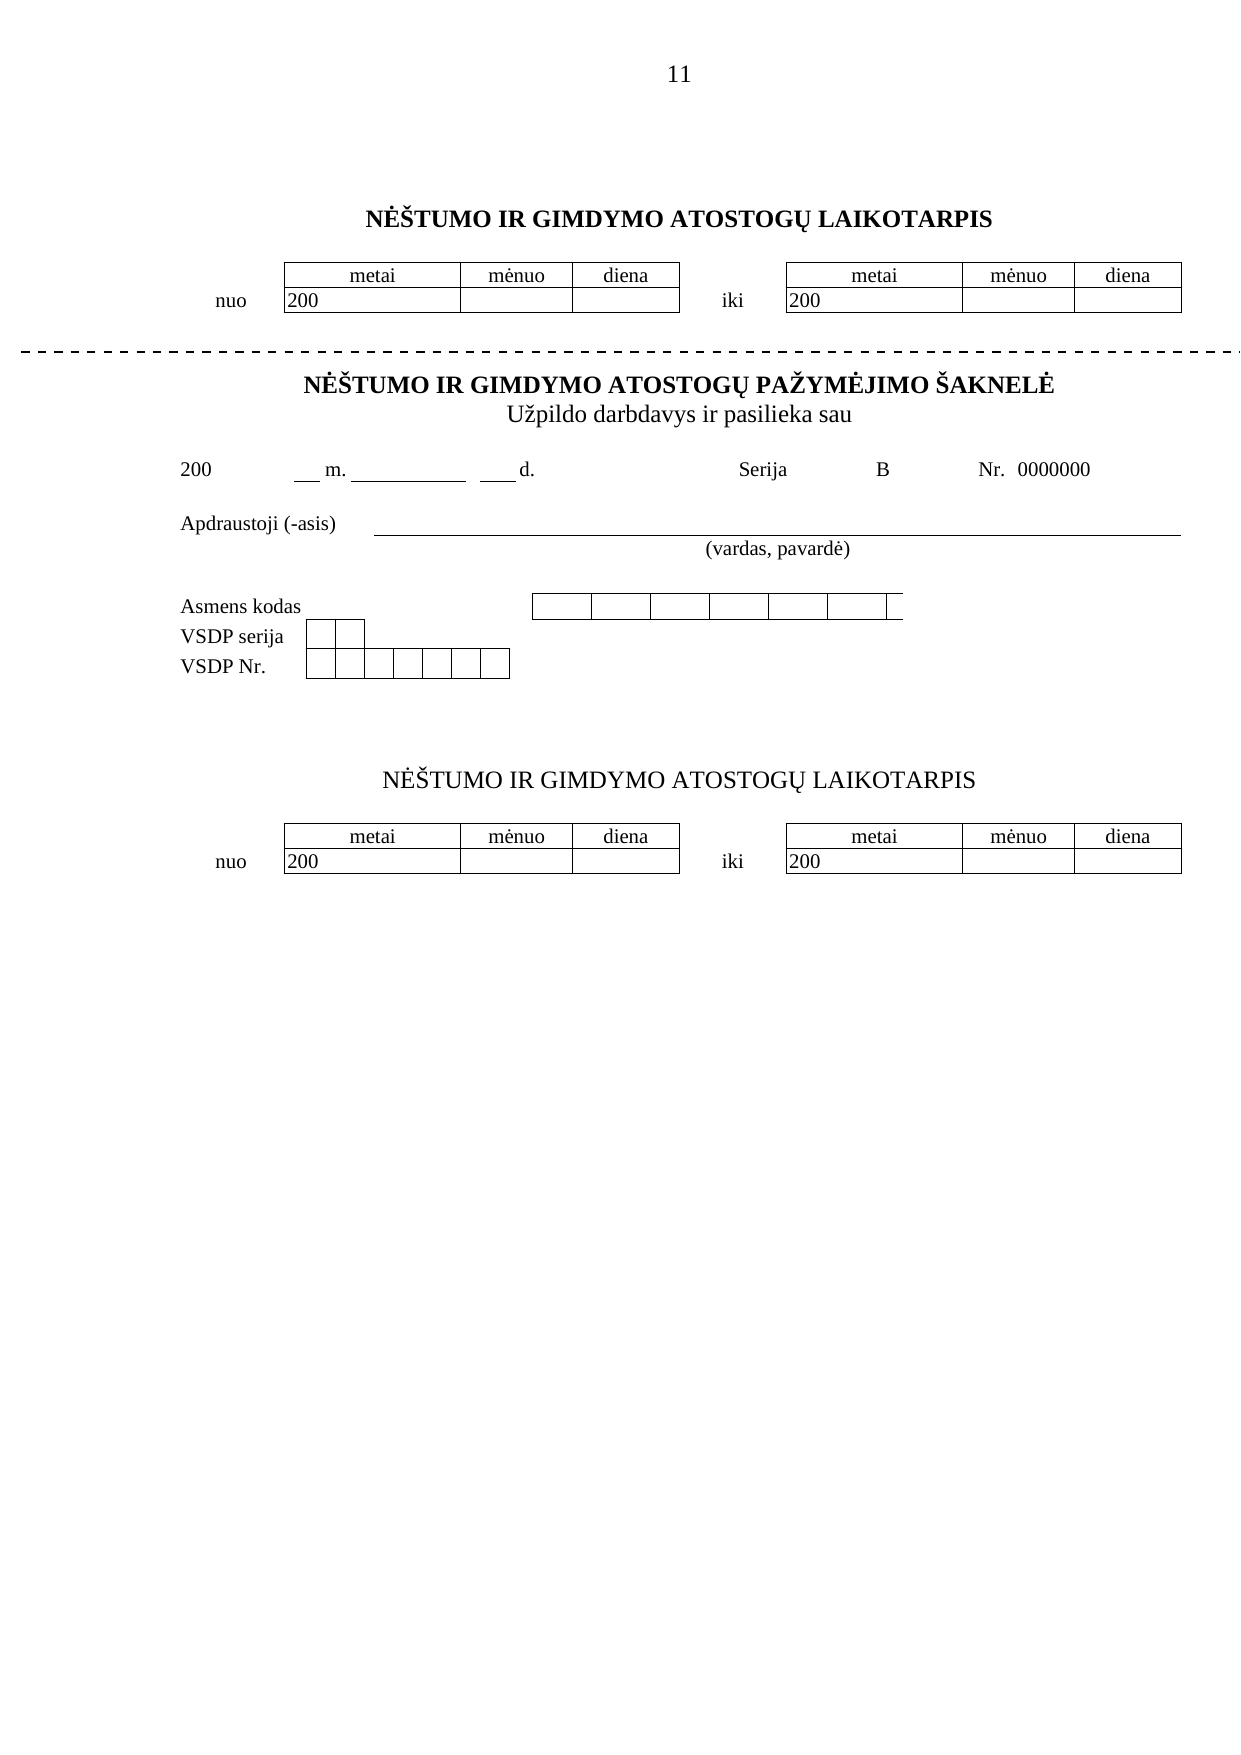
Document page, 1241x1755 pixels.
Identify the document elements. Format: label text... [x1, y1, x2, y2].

table_cell [365, 649, 393, 678]
table_cell [945, 627, 1004, 648]
text Užpildo darbdavys ir pasilieka sau [177, 399, 1181, 428]
table_header [533, 594, 591, 618]
table_header metai [787, 263, 962, 287]
table_cell 200 [787, 288, 962, 312]
table_header d. [516, 457, 614, 481]
table_cell [573, 849, 679, 873]
table_header [828, 594, 886, 618]
table_cell [963, 288, 1074, 312]
table_cell [709, 648, 768, 678]
text NĖŠTUMO IR GIMDYMO ATOSTOGŲ PAŽYMĖJIMO ŠAKNELĖ [177, 371, 1181, 399]
table_cell [307, 620, 335, 648]
table_header [680, 823, 786, 848]
table_header [710, 594, 768, 618]
table_cell [903, 552, 1240, 627]
table_header mėnuo [461, 263, 572, 287]
table_cell [510, 619, 533, 648]
table_cell VSDP Nr. [177, 648, 306, 678]
table_header [177, 823, 284, 848]
table_cell iki [680, 287, 786, 312]
table_header [294, 457, 320, 481]
table_header 200 [177, 457, 294, 481]
table_header diena [573, 824, 679, 848]
table_cell [394, 649, 422, 678]
table_cell [336, 620, 364, 648]
table_header m. [320, 457, 351, 481]
table_cell [963, 849, 1074, 873]
table_cell 200 [285, 288, 460, 312]
table_cell [461, 849, 572, 873]
table_header Asmens kodas [177, 593, 532, 618]
table_header metai [285, 263, 460, 287]
table_header [177, 262, 284, 287]
table_cell nuo [177, 287, 284, 312]
table_cell [827, 648, 886, 678]
table_cell 200 [285, 849, 460, 873]
table_header [466, 457, 480, 481]
table_header Apdraustoji (-asis) [177, 511, 374, 535]
table_header [651, 594, 709, 618]
table_header 0000000 [1015, 457, 1181, 481]
table_cell iki [680, 848, 786, 873]
table_cell [307, 649, 335, 678]
table_cell [533, 620, 592, 648]
table_cell [1122, 648, 1181, 678]
table_cell [573, 288, 679, 312]
table_cell [1063, 627, 1122, 648]
table_header mėnuo [461, 824, 572, 848]
table_cell [1063, 648, 1122, 678]
table_cell [592, 648, 650, 678]
table_header [680, 262, 786, 287]
table_cell [1004, 627, 1063, 648]
text NĖŠTUMO IR GIMDYMO ATOSTOGŲ LAIKOTARPIS [177, 766, 1181, 794]
table_cell [768, 620, 827, 648]
table_cell [650, 620, 709, 648]
table_header [374, 511, 1181, 535]
table_header [592, 594, 650, 618]
table_cell [533, 648, 592, 678]
table_cell [423, 619, 452, 648]
table_header [351, 457, 466, 481]
text NĖŠTUMO IR GIMDYMO ATOSTOGŲ LAIKOTARPIS [177, 204, 1181, 233]
table_cell [886, 620, 945, 648]
table_cell [336, 649, 364, 678]
table_header [614, 457, 736, 481]
table_header diena [1075, 263, 1181, 287]
table_cell [177, 535, 374, 564]
table_header [887, 594, 903, 618]
table_cell [886, 648, 945, 678]
table_header [769, 594, 827, 618]
table_header metai [285, 824, 460, 848]
table_cell [1122, 627, 1181, 648]
table_cell [461, 288, 572, 312]
table_cell [945, 648, 1004, 678]
table_header B [873, 457, 969, 481]
table_cell [481, 619, 510, 648]
table_cell [827, 620, 886, 648]
table_cell [650, 648, 709, 678]
table_cell [394, 619, 422, 648]
table_cell [452, 619, 481, 648]
table_cell [423, 649, 451, 678]
table_cell [1075, 288, 1181, 312]
table_header mėnuo [963, 824, 1074, 848]
table_cell (vardas, pavardė) [374, 536, 1181, 564]
table_header Serija [736, 457, 873, 481]
table_cell [365, 619, 393, 648]
table_cell [1075, 849, 1181, 873]
table_cell [1004, 648, 1063, 678]
table_cell [510, 648, 533, 678]
table_cell [481, 649, 509, 678]
table_cell [768, 648, 827, 678]
table_header [480, 457, 516, 481]
table_cell nuo [177, 848, 284, 873]
table_cell [592, 620, 650, 648]
table_header Nr. [969, 457, 1014, 481]
table_header diena [573, 263, 679, 287]
table_cell VSDP serija [177, 619, 306, 648]
table_cell [709, 620, 768, 648]
table_header mėnuo [963, 263, 1074, 287]
table_header diena [1075, 824, 1181, 848]
table_cell 200 [787, 849, 962, 873]
table_header metai [787, 824, 962, 848]
table_cell [452, 649, 480, 678]
